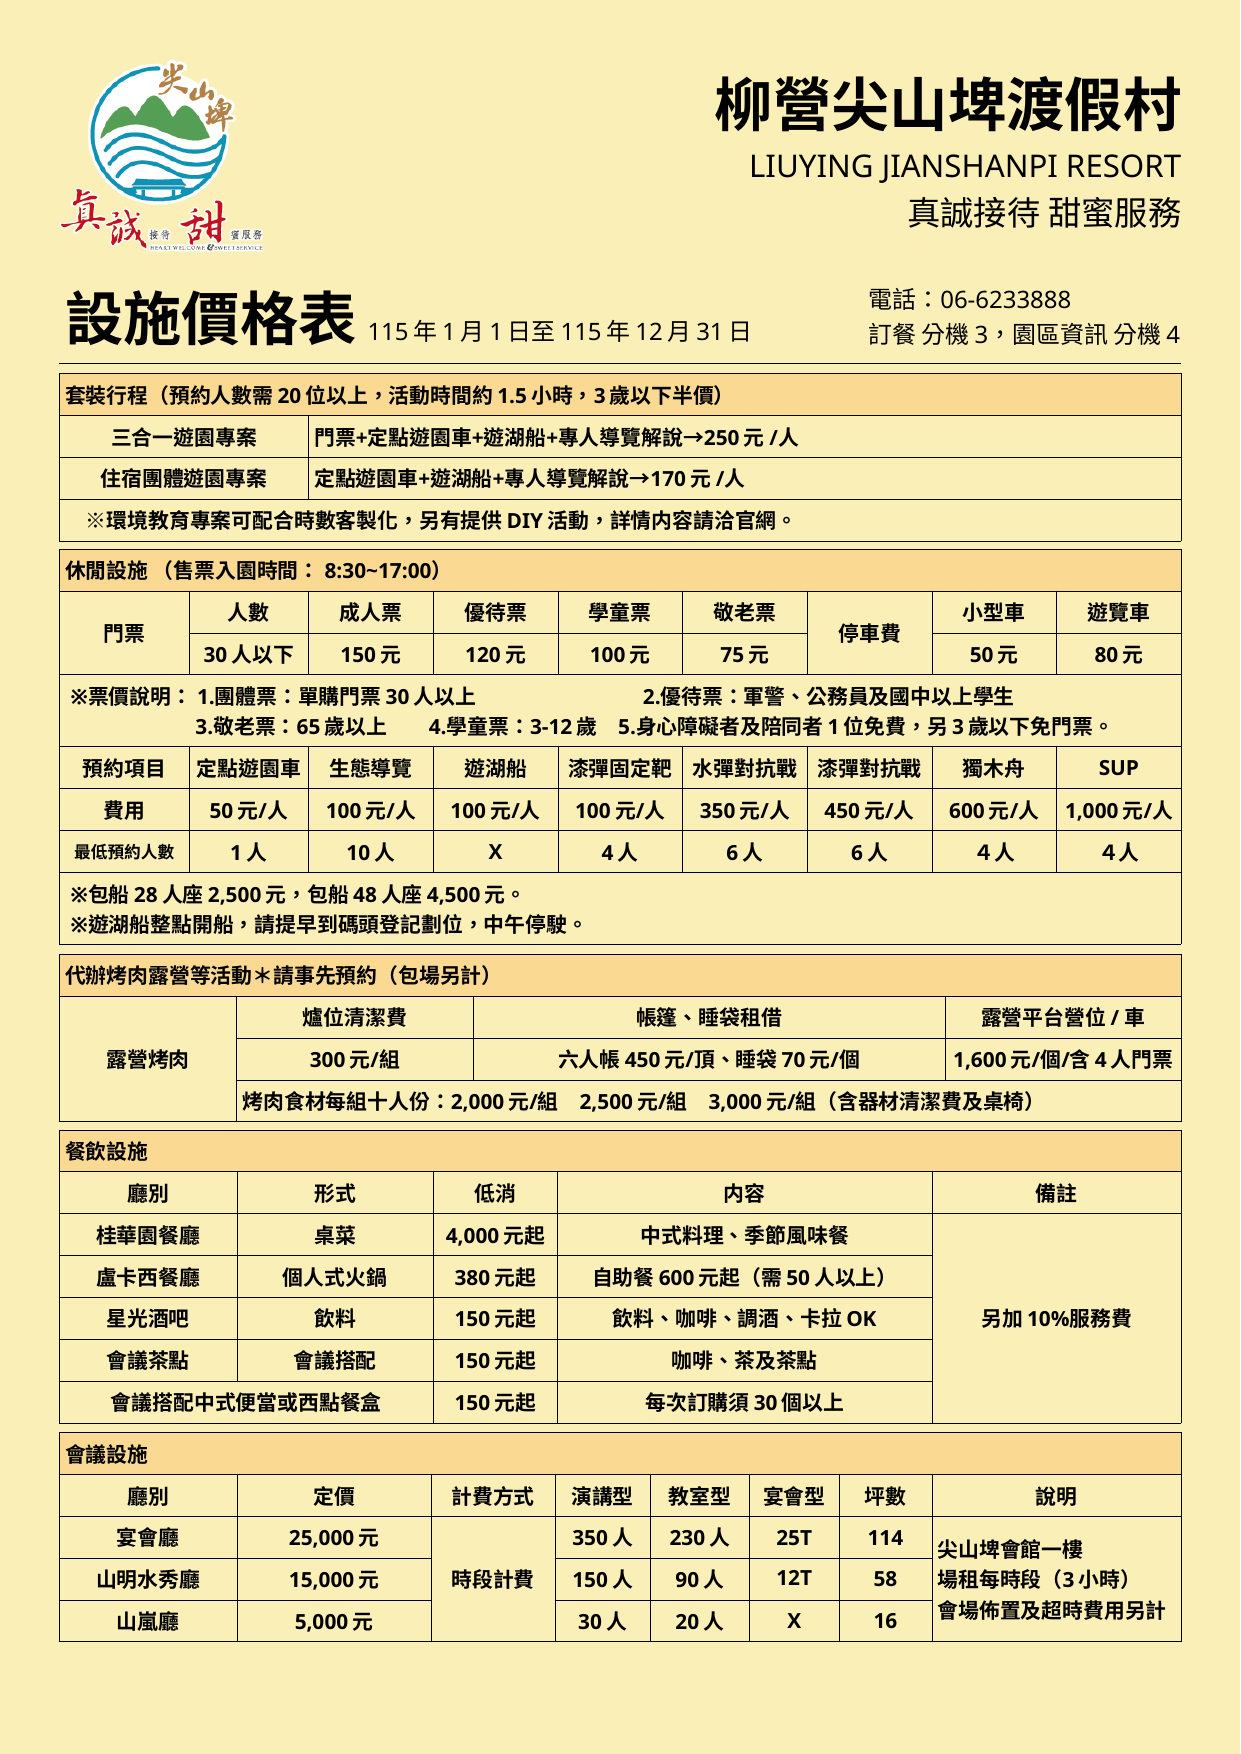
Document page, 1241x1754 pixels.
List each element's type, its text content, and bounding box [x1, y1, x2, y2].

text LIUYING JIANSHANPI RESORT [263, 144, 1181, 186]
table_cell 16 [840, 1601, 932, 1641]
table_cell 漆彈固定靶 [559, 747, 682, 788]
table_cell 20人 [651, 1601, 749, 1641]
table_cell 25,000元 [238, 1517, 431, 1558]
table_cell 90人 [651, 1559, 749, 1599]
table_cell X [434, 831, 558, 872]
table_cell 教室型 [651, 1475, 749, 1516]
table_cell 門票+定點遊園車+遊湖船+專人導覽解說→250元 /人 [309, 416, 1181, 457]
table_cell 380元起 [434, 1256, 557, 1297]
table_cell 100元/人 [434, 789, 558, 830]
table_cell 時段計費 [432, 1517, 555, 1641]
table_cell 獨木舟 [933, 747, 1056, 788]
table_cell 内容 [558, 1172, 932, 1213]
table_cell 30人 [556, 1601, 650, 1641]
table_cell 120元 [434, 634, 558, 674]
table_cell 咖啡、茶及茶點 [558, 1340, 932, 1381]
table_cell 30人以下 [190, 634, 308, 674]
table_cell 桌菜 [238, 1214, 433, 1255]
table_cell 4人 [559, 831, 682, 872]
table_cell 定點遊園車+遊湖船+專人導覽解說→170元 /人 [309, 458, 1181, 499]
table_header 休閒設施 （售票入園時間： 8:30~17:00） [60, 550, 1181, 591]
table_cell 定點遊園車 [190, 747, 308, 788]
table_cell 6人 [683, 831, 807, 872]
table_cell 114 [840, 1517, 932, 1558]
table_cell 漆彈對抗戰 [808, 747, 932, 788]
table_cell 12T [750, 1559, 839, 1599]
table_cell 飲料、咖啡、調酒、卡拉OK [558, 1298, 932, 1339]
text 柳營尖山埤渡假村 [263, 59, 1181, 144]
table_cell 計費方式 [432, 1475, 555, 1516]
table_cell 小型車 [933, 592, 1056, 632]
table_cell 宴會廳 [60, 1517, 237, 1558]
table_cell 150元 [309, 634, 433, 674]
table_cell 自助餐600元起（需50人以上） [558, 1256, 932, 1297]
table_cell 演講型 [556, 1475, 650, 1516]
table_cell 1,000元/人 [1057, 789, 1181, 830]
table_cell 150元起 [434, 1298, 557, 1339]
table_cell 中式料理、季節風味餐 [558, 1214, 932, 1255]
table_cell 星光酒吧 [60, 1298, 237, 1339]
table_cell 露營烤肉 [60, 997, 236, 1121]
table_cell 150人 [556, 1559, 650, 1599]
table_cell 75元 [683, 634, 807, 674]
table_cell 廳別 [60, 1475, 237, 1516]
table_cell 尖山埤會館一樓 場租每時段（3小時） 會場佈置及超時費用另計 [933, 1517, 1181, 1641]
table_cell 桂華園餐廳 [60, 1214, 237, 1255]
table_cell 1人 [190, 831, 308, 872]
table_cell ４人 [1057, 831, 1181, 872]
table_cell 成人票 [309, 592, 433, 632]
table_cell 15,000元 [238, 1559, 431, 1599]
table_cell 定價 [238, 1475, 431, 1516]
table_cell X [750, 1601, 839, 1641]
table_cell 形式 [238, 1172, 433, 1213]
picture [59, 59, 263, 252]
table_cell 450元/人 [808, 789, 932, 830]
table_cell 費用 [60, 789, 189, 830]
table_cell 個人式火鍋 [238, 1256, 433, 1297]
table_cell 門票 [60, 592, 189, 674]
table_cell 停車費 [808, 592, 932, 674]
table_cell 遊湖船 [434, 747, 558, 788]
table_cell 飲料 [238, 1298, 433, 1339]
table_cell 備註 [933, 1172, 1181, 1213]
table_cell 宴會型 [750, 1475, 839, 1516]
table_cell 230人 [651, 1517, 749, 1558]
table_header 設施價格表 115年1月1日至115年12月31日 [59, 267, 762, 363]
table_cell 最低預約人數 [60, 831, 189, 872]
text 真誠接待 甜蜜服務 [263, 186, 1181, 235]
table_header 套裝行程（預約人數需20位以上，活動時間約1.5小時，3歲以下半價） [60, 374, 1181, 415]
table_cell 六人帳450元/頂、睡袋70元/個 [474, 1039, 945, 1079]
table_cell 25T [750, 1517, 839, 1558]
table_cell SUP [1057, 747, 1181, 788]
table_cell 350元/人 [683, 789, 807, 830]
table_cell ※票價說明： 1.團體票：單購門票30人以上 2.優待票：軍警、公務員及國中以上學生 3.敬老票：65歲以上 4.學童票：3-12歲 5.身心障礙者及陪同者1位免費，另3歲以下免門票。 [60, 675, 1181, 746]
table_cell 100元/人 [559, 789, 682, 830]
table_cell 300元/組 [237, 1039, 473, 1079]
table_cell 6人 [808, 831, 932, 872]
table_cell 150元起 [434, 1382, 557, 1422]
table_cell 150元起 [434, 1340, 557, 1381]
table_cell 低消 [434, 1172, 557, 1213]
table_cell 優待票 [434, 592, 558, 632]
table_cell 80元 [1057, 634, 1181, 674]
table_cell 50元/人 [190, 789, 308, 830]
table_cell 每次訂購須30個以上 [558, 1382, 932, 1422]
table_cell 盧卡西餐廳 [60, 1256, 237, 1297]
table_header 電話：06-6233888 訂餐 分機3，園區資訊 分機4 [762, 267, 1181, 363]
table_cell 人數 [190, 592, 308, 632]
table_cell 350人 [556, 1517, 650, 1558]
table_cell 山嵐廳 [60, 1601, 237, 1641]
table_cell 廳別 [60, 1172, 237, 1213]
table_cell 坪數 [840, 1475, 932, 1516]
table_cell 說明 [933, 1475, 1181, 1516]
table_cell 會議茶點 [60, 1340, 237, 1381]
table_cell 會議搭配中式便當或西點餐盒 [60, 1382, 433, 1422]
table_cell 另加10%服務費 [933, 1214, 1181, 1422]
table_cell 水彈對抗戰 [683, 747, 807, 788]
table_cell 58 [840, 1559, 932, 1599]
table_cell 600元/人 [933, 789, 1056, 830]
table_cell 50元 [933, 634, 1056, 674]
table_cell 10人 [309, 831, 433, 872]
table_cell 爐位清潔費 [237, 997, 473, 1038]
table_cell 100元/人 [309, 789, 433, 830]
table_cell 三合一遊園專案 [60, 416, 308, 457]
table_cell 烤肉食材每組十人份：2,000元/組 2,500元/組 3,000元/組（含器材清潔費及桌椅） [237, 1081, 1181, 1121]
table_cell 預約項目 [60, 747, 189, 788]
table_cell ※環境教育專案可配合時數客製化，另有提供DIY活動，詳情内容請洽官網。 [60, 500, 1181, 541]
table_cell 遊覽車 [1057, 592, 1181, 632]
table_header 代辦烤肉露營等活動＊請事先預約（包場另計） [60, 955, 1181, 996]
table_cell 5,000元 [238, 1601, 431, 1641]
table_header 餐飲設施 [60, 1131, 1181, 1171]
table_header 會議設施 [60, 1433, 1181, 1474]
table_cell ※包船28人座2,500元，包船48人座4,500元。 ※遊湖船整點開船，請提早到碼頭登記劃位，中午停駛。 [60, 873, 1181, 944]
table_cell 學童票 [559, 592, 682, 632]
table_cell 100元 [559, 634, 682, 674]
table_cell 生態導覽 [309, 747, 433, 788]
table_cell 敬老票 [683, 592, 807, 632]
table_cell 會議搭配 [238, 1340, 433, 1381]
table_cell 露營平台營位 / 車 [946, 997, 1181, 1038]
table_cell 山明水秀廳 [60, 1559, 237, 1599]
table_cell ４人 [933, 831, 1056, 872]
table_cell 帳篷、睡袋租借 [474, 997, 945, 1038]
table_cell 住宿團體遊園專案 [60, 458, 308, 499]
table_cell 1,600元/個/含4人門票 [946, 1039, 1181, 1079]
table_cell 4,000元起 [434, 1214, 557, 1255]
